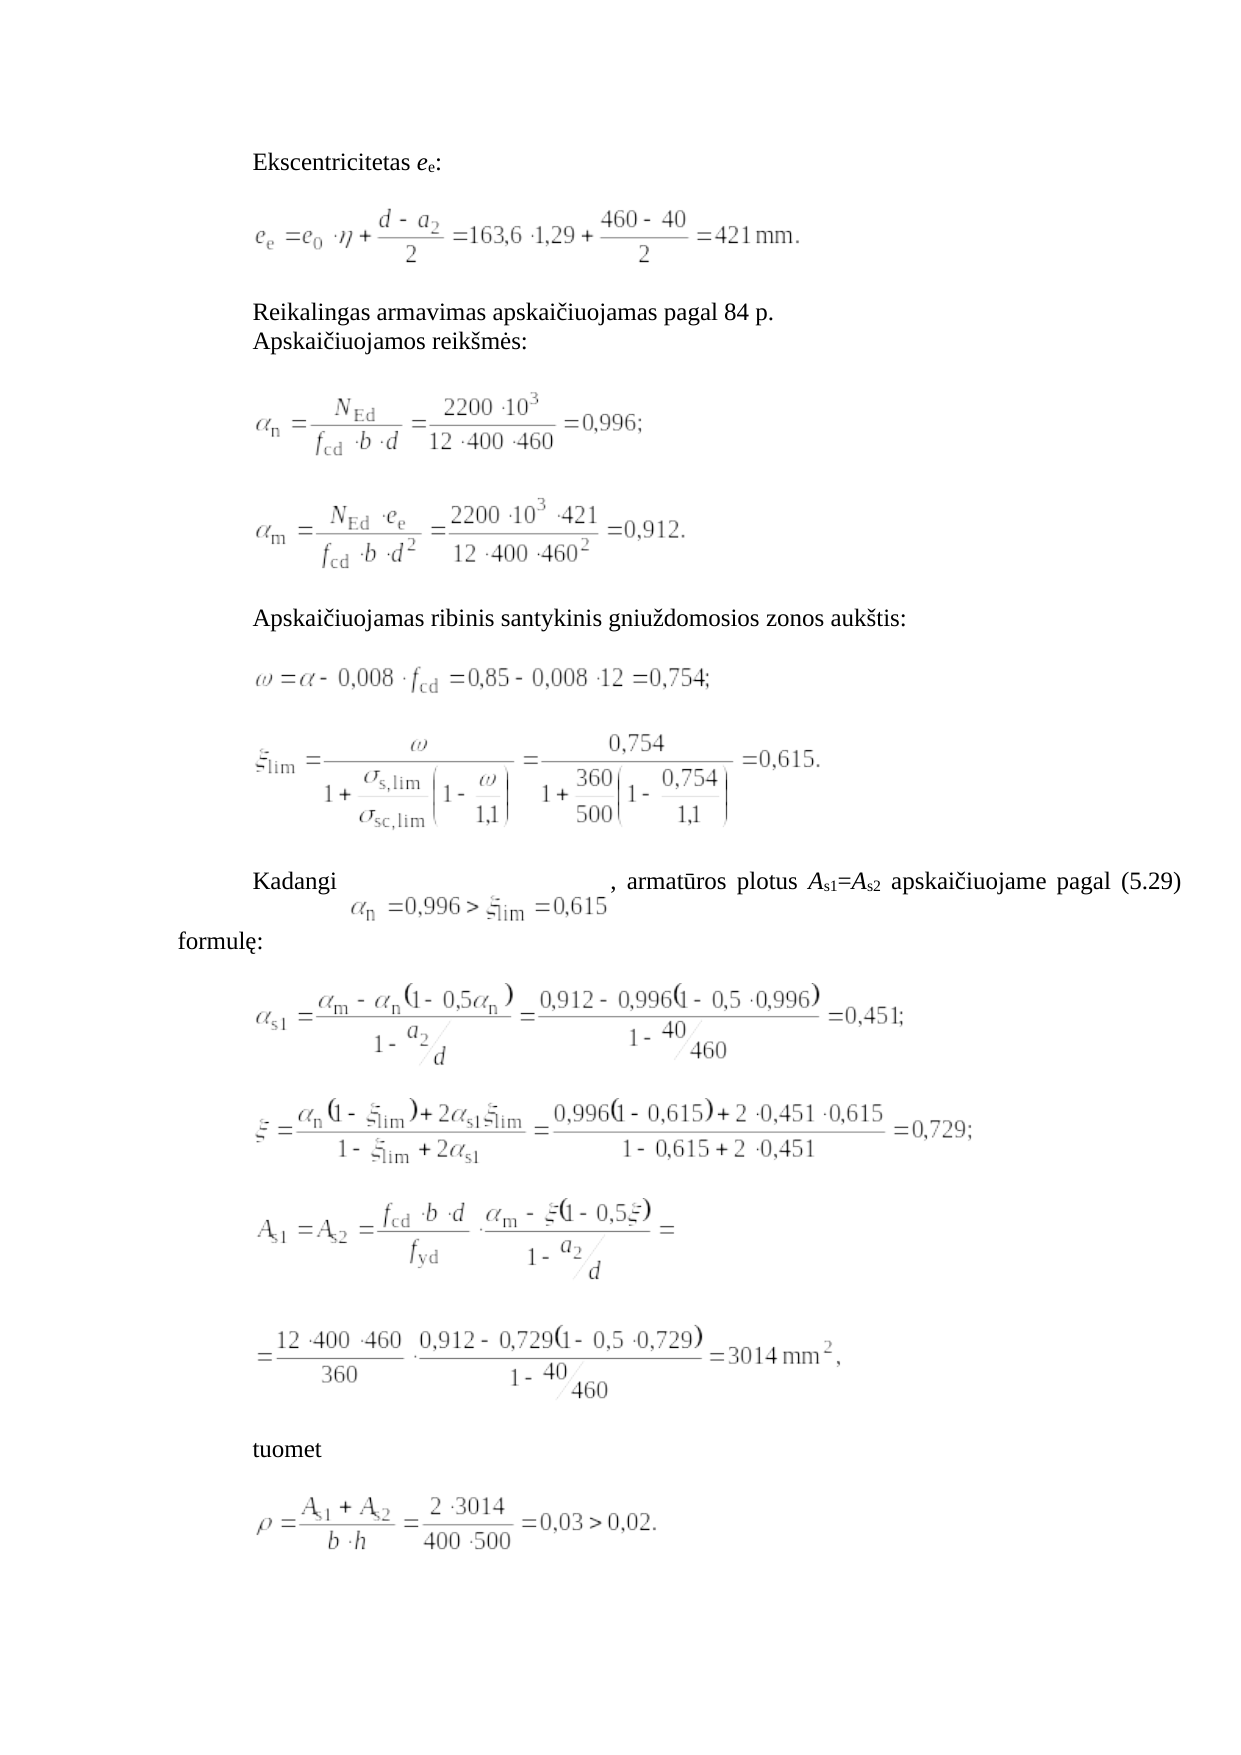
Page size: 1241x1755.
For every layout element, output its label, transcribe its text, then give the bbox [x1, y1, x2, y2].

text tuomet [177, 1434, 1181, 1462]
text Apskaičiuojamas ribinis santykinis gniuždomosios zonos aukštis: [177, 603, 1181, 632]
text Reikalingas armavimas apskaičiuojamas pagal 84 p. [177, 297, 1181, 326]
text Apskaičiuojamos reikšmės: [177, 326, 1181, 354]
text Ekscentricitetas ee: [177, 147, 1181, 176]
text Kadangi , armatūros plotus As1=As2 apskaičiuojame pagal (5.29) formulę: [177, 866, 1181, 955]
